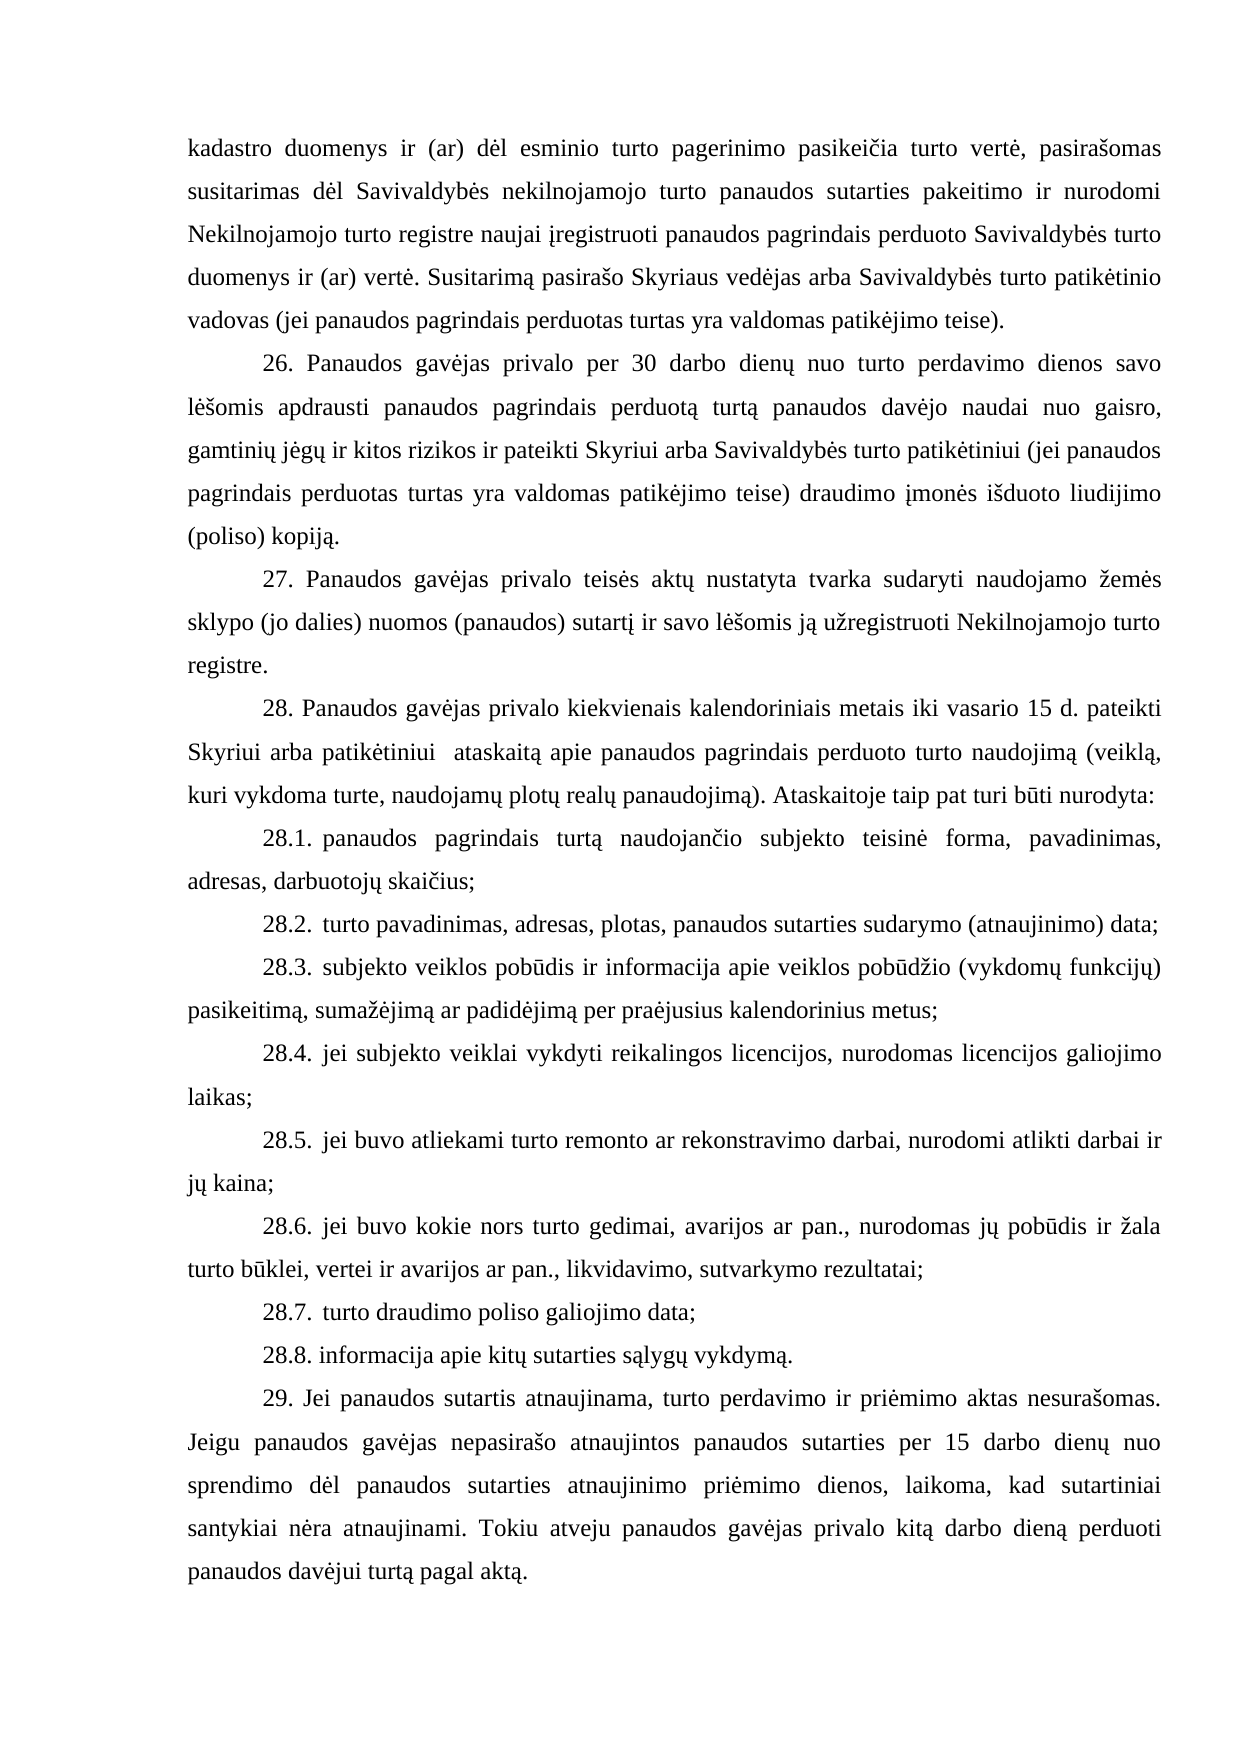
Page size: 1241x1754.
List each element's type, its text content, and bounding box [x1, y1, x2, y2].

text 28.7. turto draudimo poliso galiojimo data; [187, 1297, 1162, 1326]
text 28.5. jei buvo atliekami turto remonto ar rekonstravimo darbai, nurodomi atlikti darbai ir jų kaina; [187, 1125, 1162, 1197]
text 27. Panaudos gavėjas privalo teisės aktų nustatyta tvarka sudaryti naudojamo žemės sklypo (jo dalies) nuomos (panaudos) sutartį ir savo lėšomis ją užregistruoti Nekilnojamojo turto registre. [187, 564, 1162, 679]
text 26. Panaudos gavėjas privalo per 30 darbo dienų nuo turto perdavimo dienos savo lėšomis apdrausti panaudos pagrindais perduotą turtą panaudos davėjo naudai nuo gaisro, gamtinių jėgų ir kitos rizikos ir pateikti Skyriui arba Savivaldybės turto patikėtiniui (jei panaudos pagrindais perduotas turtas yra valdomas patikėjimo teise) draudimo įmonės išduoto liudijimo (poliso) kopiją. [187, 348, 1162, 550]
text 28.6. jei buvo kokie nors turto gedimai, avarijos ar pan., nurodomas jų pobūdis ir žala turto būklei, vertei ir avarijos ar pan., likvidavimo, sutvarkymo rezultatai; [187, 1211, 1162, 1283]
text 28.2. turto pavadinimas, adresas, plotas, panaudos sutarties sudarymo (atnaujinimo) data; [187, 909, 1162, 938]
text 28.8. informacija apie kitų sutarties sąlygų vykdymą. [187, 1340, 1162, 1369]
text 28. Panaudos gavėjas privalo kiekvienais kalendoriniais metais iki vasario 15 d. pateikti Skyriui arba patikėtiniui ataskaitą apie panaudos pagrindais perduoto turto naudojimą (veiklą, kuri vykdoma turte, naudojamų plotų realų panaudojimą). Ataskaitoje taip pat turi būti nurodyta: [187, 693, 1162, 808]
text 28.3. subjekto veiklos pobūdis ir informacija apie veiklos pobūdžio (vykdomų funkcijų) pasikeitimą, sumažėjimą ar padidėjimą per praėjusius kalendorinius metus; [187, 952, 1162, 1024]
text 29. Jei panaudos sutartis atnaujinama, turto perdavimo ir priėmimo aktas nesurašomas. Jeigu panaudos gavėjas nepasirašo atnaujintos panaudos sutarties per 15 darbo dienų nuo sprendimo dėl panaudos sutarties atnaujinimo priėmimo dienos, laikoma, kad sutartiniai santykiai nėra atnaujinami. Tokiu atveju panaudos gavėjas privalo kitą darbo dieną perduoti panaudos davėjui turtą pagal aktą. [187, 1383, 1162, 1585]
text 28.1. panaudos pagrindais turtą naudojančio subjekto teisinė forma, pavadinimas, adresas, darbuotojų skaičius; [187, 823, 1162, 895]
text 28.4. jei subjekto veiklai vykdyti reikalingos licencijos, nurodomas licencijos galiojimo laikas; [187, 1038, 1162, 1110]
text kadastro duomenys ir (ar) dėl esminio turto pagerinimo pasikeičia turto vertė, pasirašomas susitarimas dėl Savivaldybės nekilnojamojo turto panaudos sutarties pakeitimo ir nurodomi Nekilnojamojo turto registre naujai įregistruoti panaudos pagrindais perduoto Savivaldybės turto duomenys ir (ar) vertė. Susitarimą pasirašo Skyriaus vedėjas arba Savivaldybės turto patikėtinio vadovas (jei panaudos pagrindais perduotas turtas yra valdomas patikėjimo teise). [187, 133, 1162, 334]
